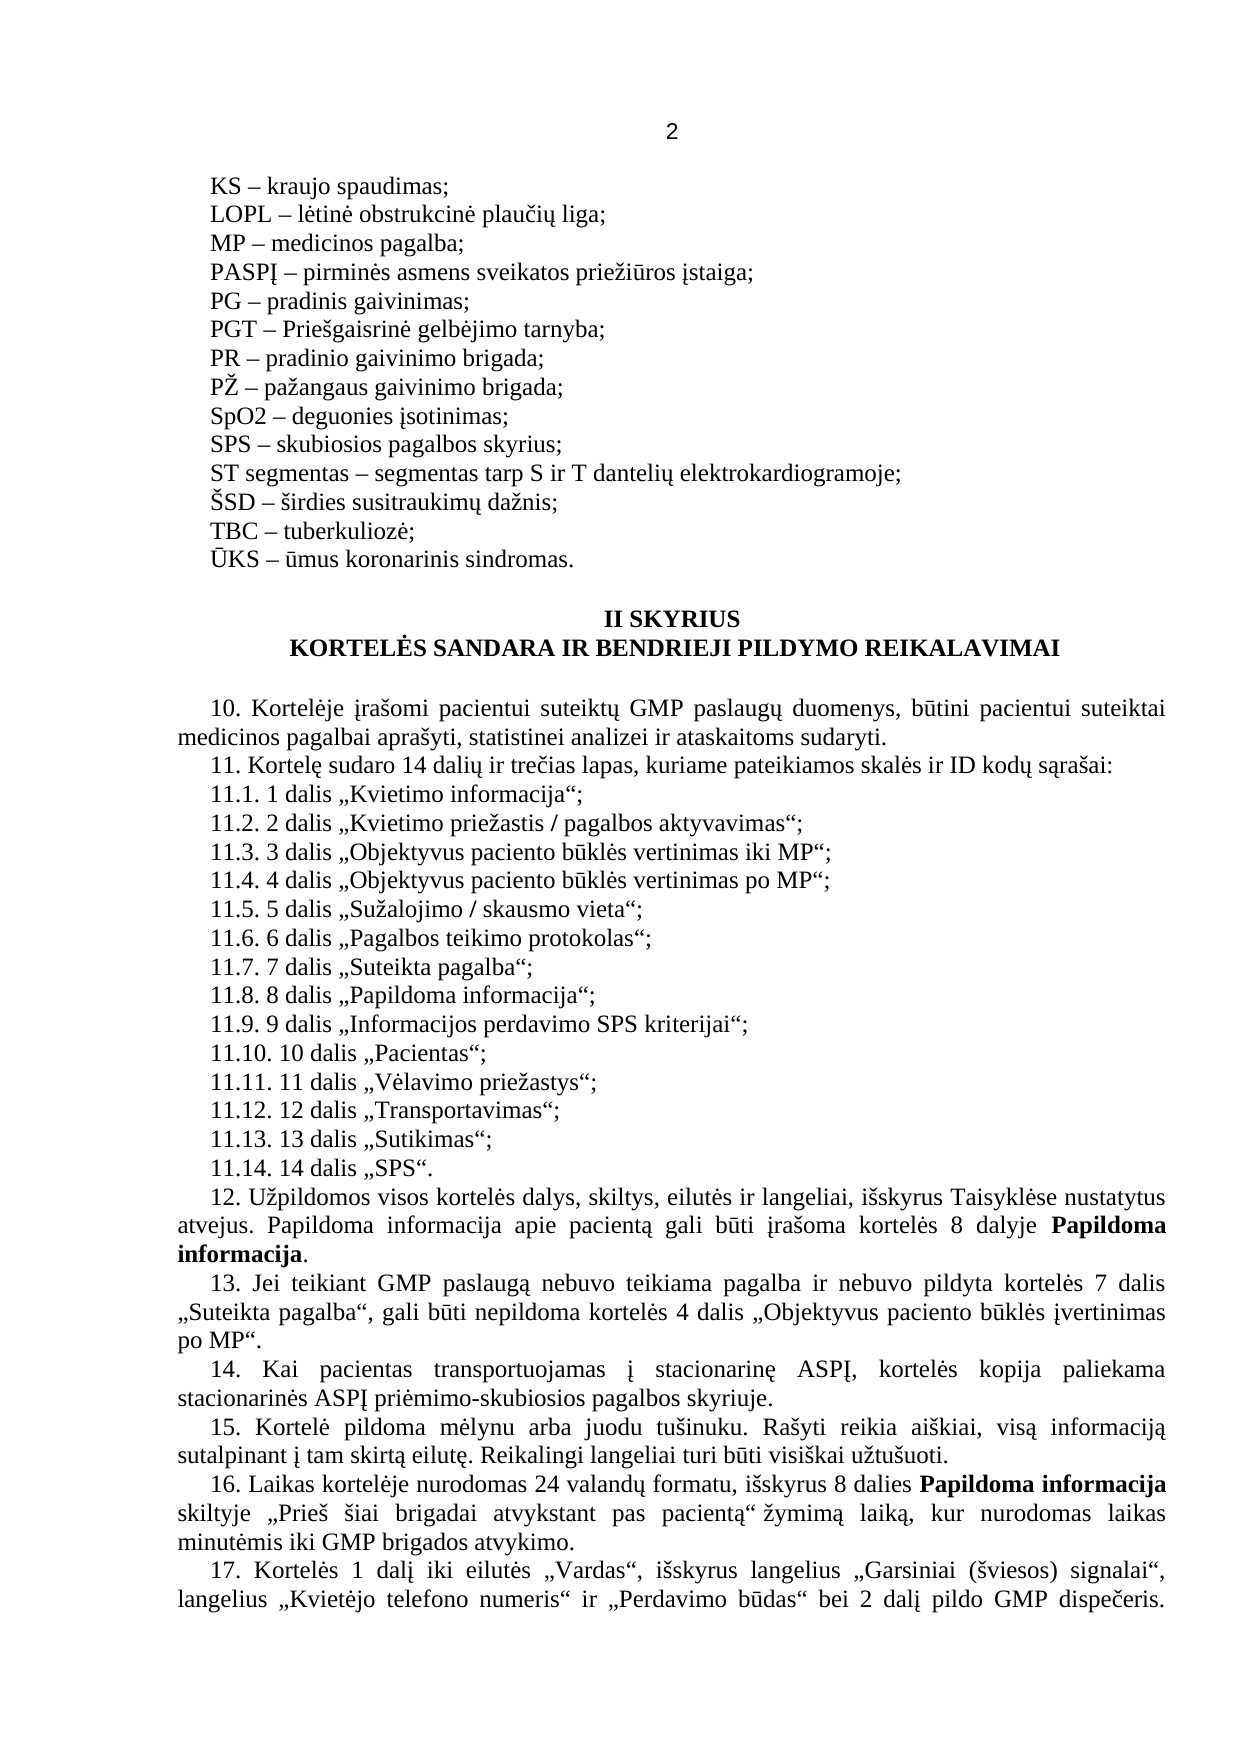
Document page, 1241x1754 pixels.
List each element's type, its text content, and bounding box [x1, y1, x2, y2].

text 15. Kortelė pildoma mėlynu arba juodu tušinuku. Rašyti reikia aiškiai, visą informaciją sutalpinant į tam skirtą eilutę. Reikalingi langeliai turi būti visiškai užtušuoti. [177, 1412, 1167, 1469]
text 11. Kortelę sudaro 14 dalių ir trečias lapas, kuriame pateikiamos skalės ir ID kodų sąrašai: [177, 750, 1167, 779]
text 11.5. 5 dalis „Sužalojimo / skausmo vieta“; [177, 894, 1167, 923]
text 11.9. 9 dalis „Informacijos perdavimo SPS kriterijai“; [177, 1009, 1167, 1038]
text 17. Kortelės 1 dalį iki eilutės „Vardas“, išskyrus langelius „Garsiniai (šviesos) signalai“, langelius „Kvietėjo telefono numeris“ ir „Perdavimo būdas“ bei 2 dalį pildo GMP dispečeris. [177, 1555, 1167, 1613]
text 11.10. 10 dalis „Pacientas“; [177, 1038, 1167, 1067]
text 11.6. 6 dalis „Pagalbos teikimo protokolas“; [177, 923, 1167, 952]
text TBC – tuberkuliozė; [177, 516, 1167, 544]
text ŪKS – ūmus koronarinis sindromas. [177, 544, 1167, 573]
text SPS – skubiosios pagalbos skyrius; [177, 429, 1167, 458]
text KORTELĖS SANDARA IR BENDRIEJI PILDYMO REIKALAVIMAI [177, 633, 1167, 662]
text 12. Užpildomos visos kortelės dalys, skiltys, eilutės ir langeliai, išskyrus Taisyklėse nustatytus atvejus. Papildoma informacija apie pacientą gali būti įrašoma kortelės 8 dalyje Papildoma informacija. [177, 1182, 1167, 1268]
text PASPĮ – pirminės asmens sveikatos priežiūros įstaiga; [177, 257, 1167, 286]
text LOPL – lėtinė obstrukcinė plaučių liga; [177, 199, 1167, 228]
text SpO2 – deguonies įsotinimas; [177, 401, 1167, 429]
text KS – kraujo spaudimas; [177, 171, 1167, 199]
text 11.2. 2 dalis „Kvietimo priežastis / pagalbos aktyvavimas“; [177, 808, 1167, 837]
text 10. Kortelėje įrašomi pacientui suteiktų GMP paslaugų duomenys, būtini pacientui suteiktai medicinos pagalbai aprašyti, statistinei analizei ir ataskaitoms sudaryti. [177, 693, 1167, 750]
text 11.11. 11 dalis „Vėlavimo priežastys“; [177, 1067, 1167, 1095]
text 11.4. 4 dalis „Objektyvus paciento būklės vertinimas po MP“; [177, 865, 1167, 894]
text 11.13. 13 dalis „Sutikimas“; [177, 1124, 1167, 1153]
text PGT – Priešgaisrinė gelbėjimo tarnyba; [177, 314, 1167, 343]
text 11.3. 3 dalis „Objektyvus paciento būklės vertinimas iki MP“; [177, 837, 1167, 865]
text 11.1. 1 dalis „Kvietimo informacija“; [177, 779, 1167, 808]
text MP – medicinos pagalba; [177, 228, 1167, 257]
text PR – pradinio gaivinimo brigada; [177, 343, 1167, 372]
text 11.7. 7 dalis „Suteikta pagalba“; [177, 952, 1167, 980]
text 11.12. 12 dalis „Transportavimas“; [177, 1095, 1167, 1124]
text II Skyrius [177, 604, 1167, 633]
text 16. Laikas kortelėje nurodomas 24 valandų formatu, išskyrus 8 dalies Papildoma informacija skiltyje „Prieš šiai brigadai atvykstant pas pacientą“ žymimą laiką, kur nurodomas laikas minutėmis iki GMP brigados atvykimo. [177, 1469, 1167, 1555]
text ŠSD – širdies susitraukimų dažnis; [177, 487, 1167, 516]
text 11.8. 8 dalis „Papildoma informacija“; [177, 980, 1167, 1009]
text 14. Kai pacientas transportuojamas į stacionarinę ASPĮ, kortelės kopija paliekama stacionarinės ASPĮ priėmimo-skubiosios pagalbos skyriuje. [177, 1354, 1167, 1412]
text ST segmentas – segmentas tarp S ir T dantelių elektrokardiogramoje; [177, 458, 1167, 487]
text 13. Jei teikiant GMP paslaugą nebuvo teikiama pagalba ir nebuvo pildyta kortelės 7 dalis „Suteikta pagalba“, gali būti nepildoma kortelės 4 dalis „Objektyvus paciento būklės įvertinimas po MP“. [177, 1268, 1167, 1354]
text 11.14. 14 dalis „SPS“. [177, 1153, 1167, 1182]
text PŽ – pažangaus gaivinimo brigada; [177, 372, 1167, 401]
text PG – pradinis gaivinimas; [177, 286, 1167, 314]
